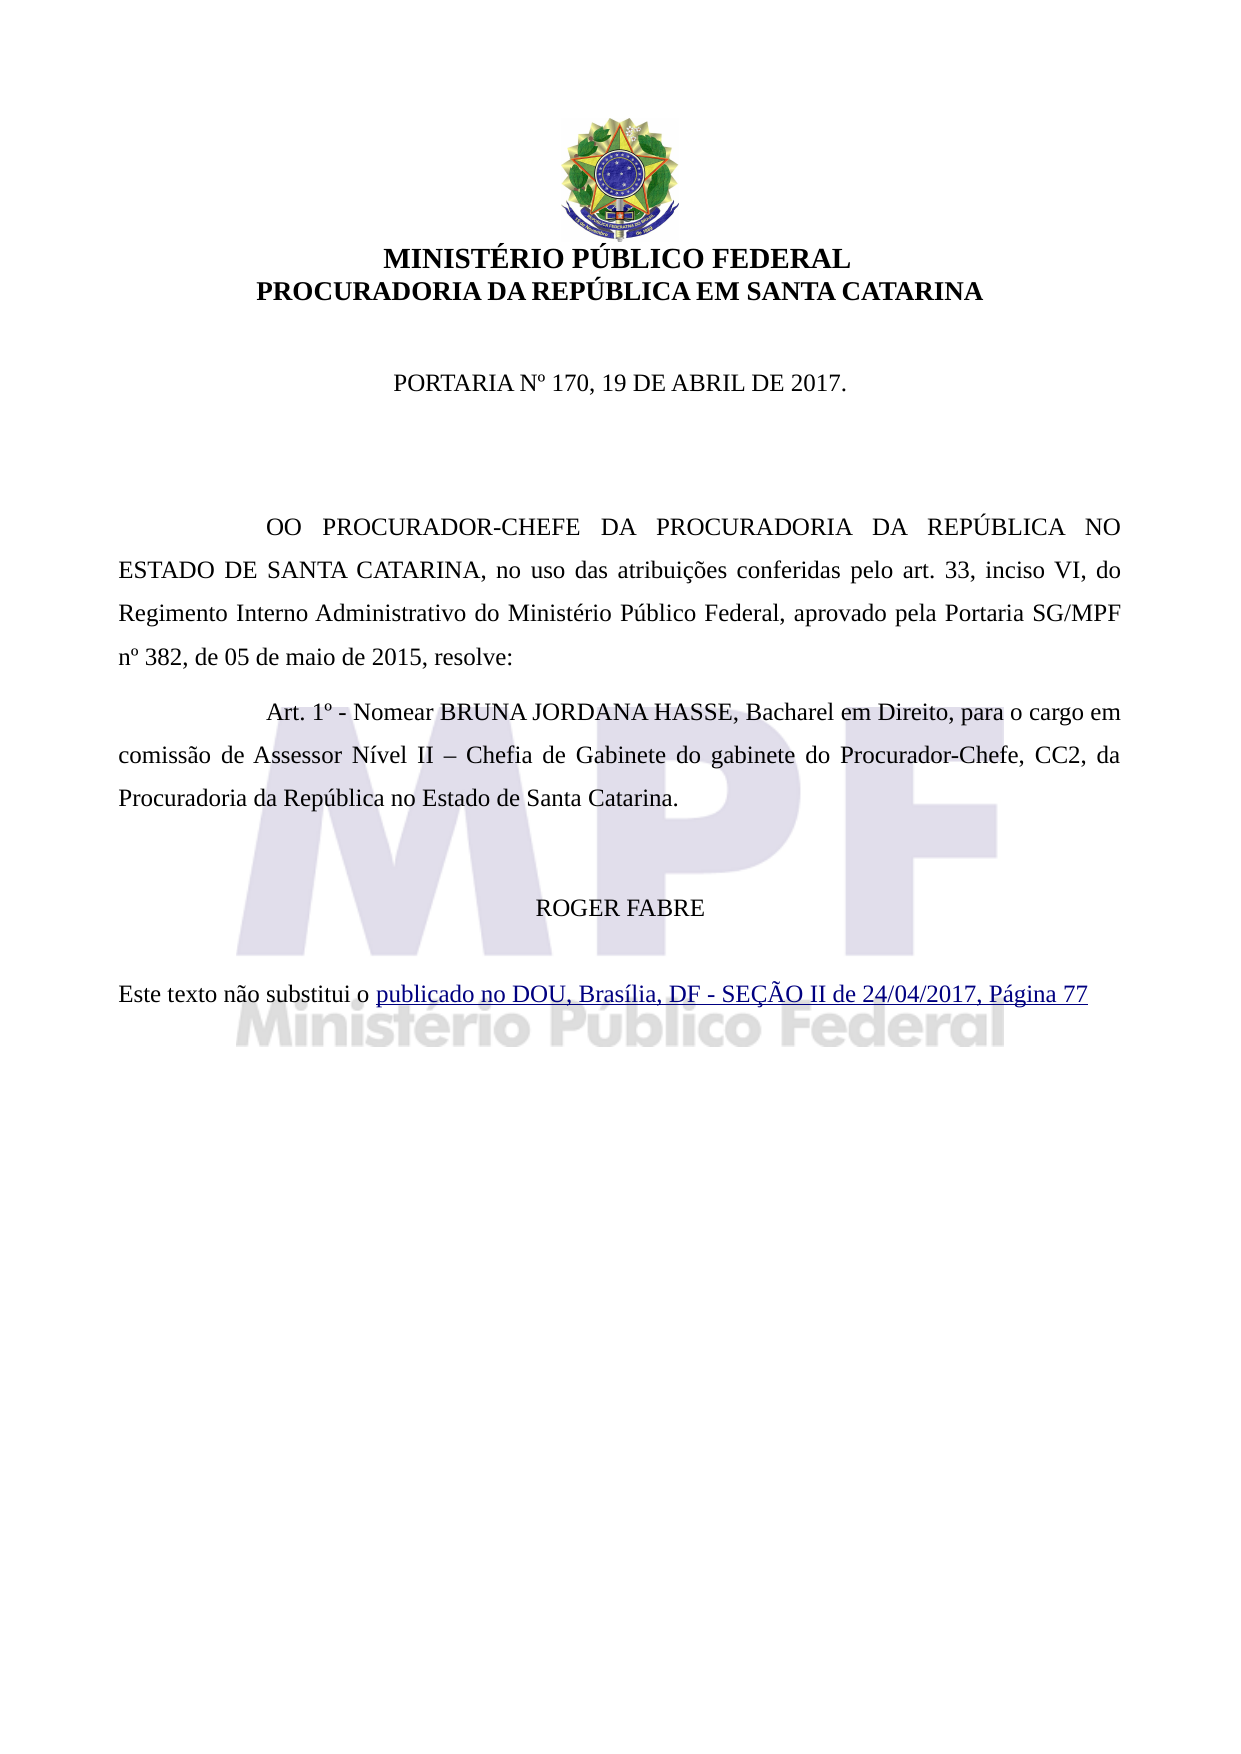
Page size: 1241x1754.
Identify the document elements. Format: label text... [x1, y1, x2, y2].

text OO PROCURADOR-CHEFE DA PROCURADORIA DA REPÚBLICA NO ESTADO DE SANTA CATARINA, no uso das atribuições conferidas pelo art. 33, inciso VI, do Regimento Interno Administrativo do Ministério Público Federal, aprovado pela Portaria SG/MPF nº 382, de 05 de maio de 2015, resolve: [118, 512, 1122, 670]
text PORTARIA Nº 170, 19 DE ABRIL DE 2017. [118, 368, 1122, 397]
picture [236, 921, 1004, 979]
text ROGER FABRE [118, 893, 1122, 921]
picture [236, 1008, 1004, 1047]
picture [236, 812, 1004, 893]
text PROCURADORIA DA REPÚBLICA EM SANTA CATARINA [118, 275, 1122, 306]
text Art. 1º - Nomear BRUNA JORDANA HASSE, Bacharel em Direito, para o cargo em comissão de Assessor Nível II – Chefia de Gabinete do gabinete do Procurador-Chefe, CC2, da Procuradoria da República no Estado de Santa Catarina. [118, 697, 1122, 812]
text Este texto não substitui o publicado no DOU, Brasília, DF - SEÇÃO II de 24/04/2017, Página 77 [118, 979, 1122, 1008]
text MINISTÉRIO PÚBLICO FEDERAL [118, 176, 1122, 275]
